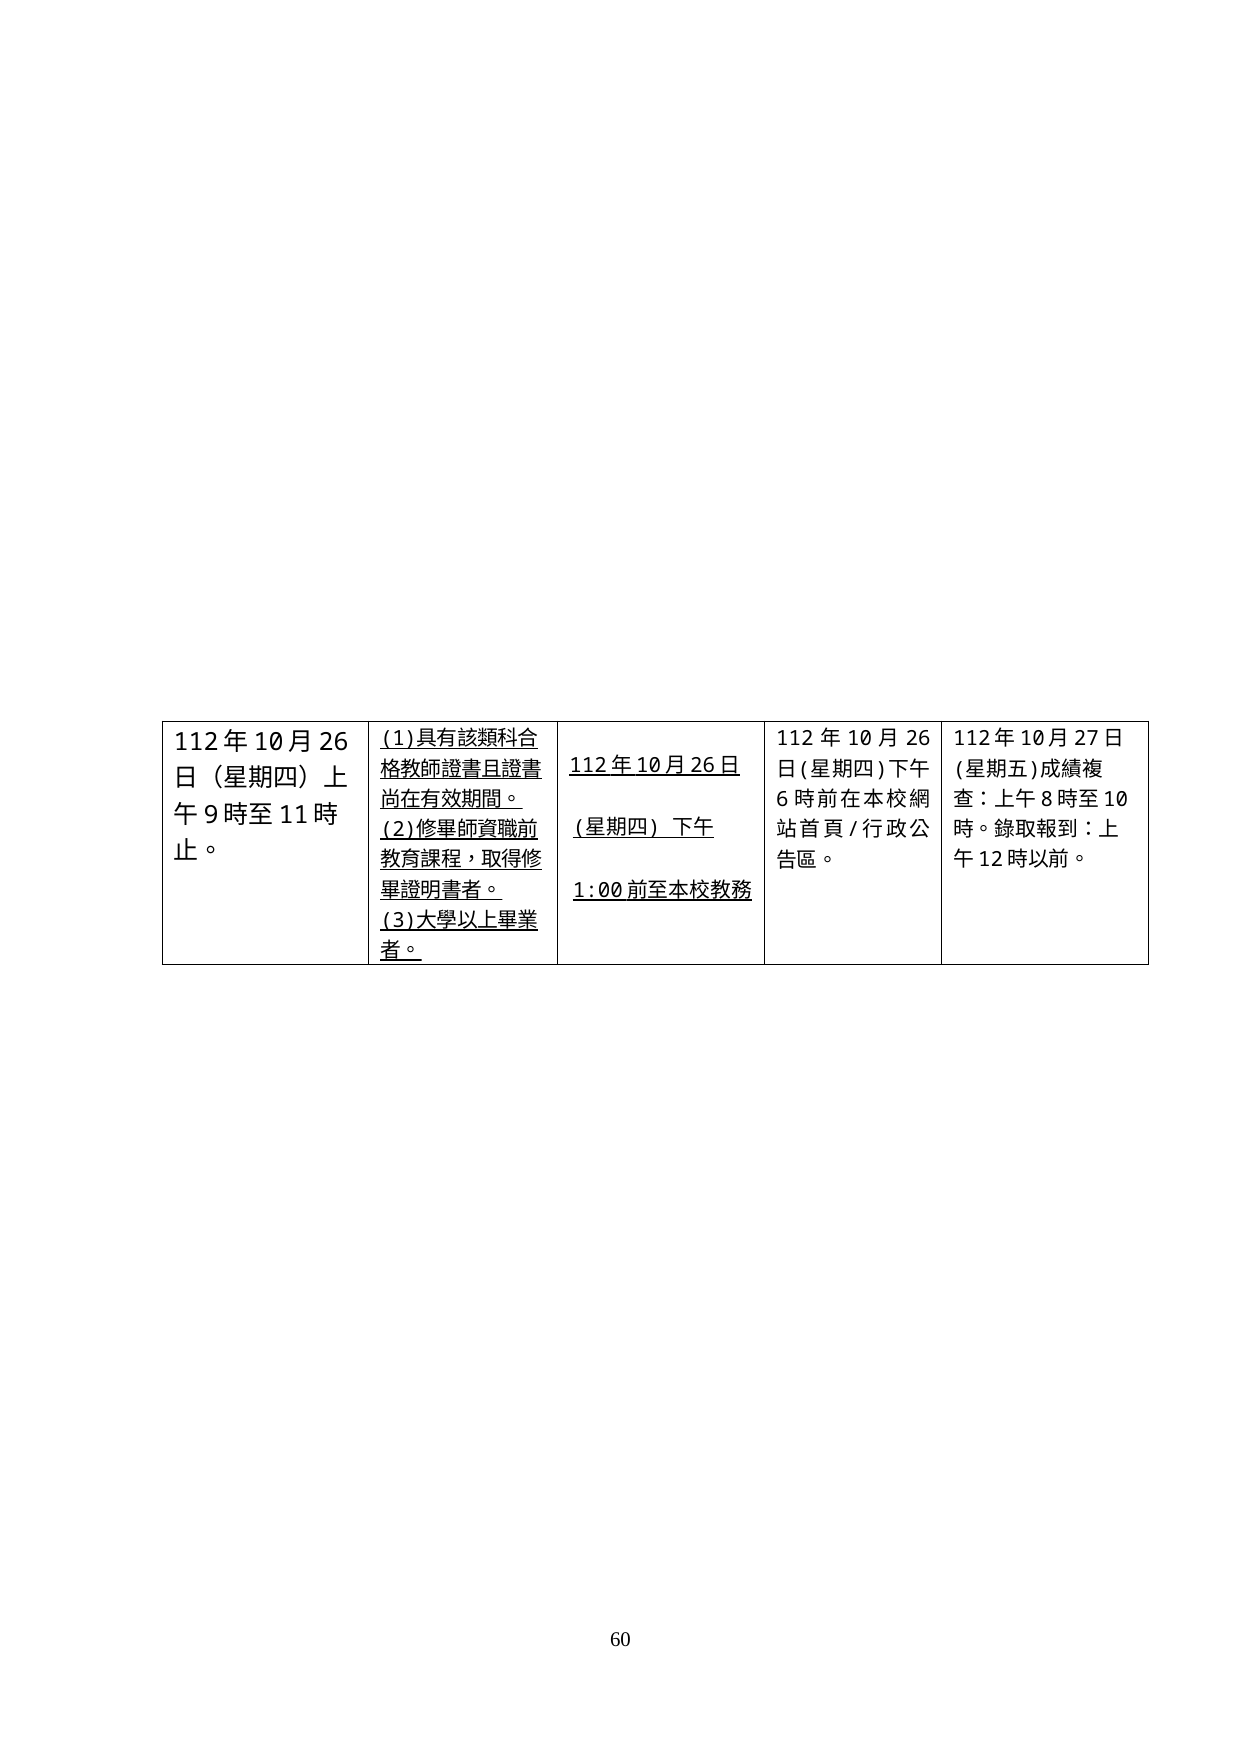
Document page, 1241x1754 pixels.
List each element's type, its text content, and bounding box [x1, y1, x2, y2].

table_cell 112年10月27日(星期五)成績複查：上午8時至10時。錄取報到：上午12時以前。 [942, 722, 1148, 963]
table_cell 112年10月26日（星期四）上午9時至11時止。 [163, 722, 368, 963]
table_cell 112年10月26日(星期四)下午6時前在本校網站首頁/行政公告區。 [765, 722, 941, 963]
table_cell (1)具有該類科合格教師證書且證書尚在有效期間。(2)修畢師資職前教育課程，取得修畢證明書者。 (3)大學以上畢業者。 [369, 722, 557, 963]
table_cell 112年10月26日(星期四) 下午1:00前至本校教務 [558, 722, 764, 963]
